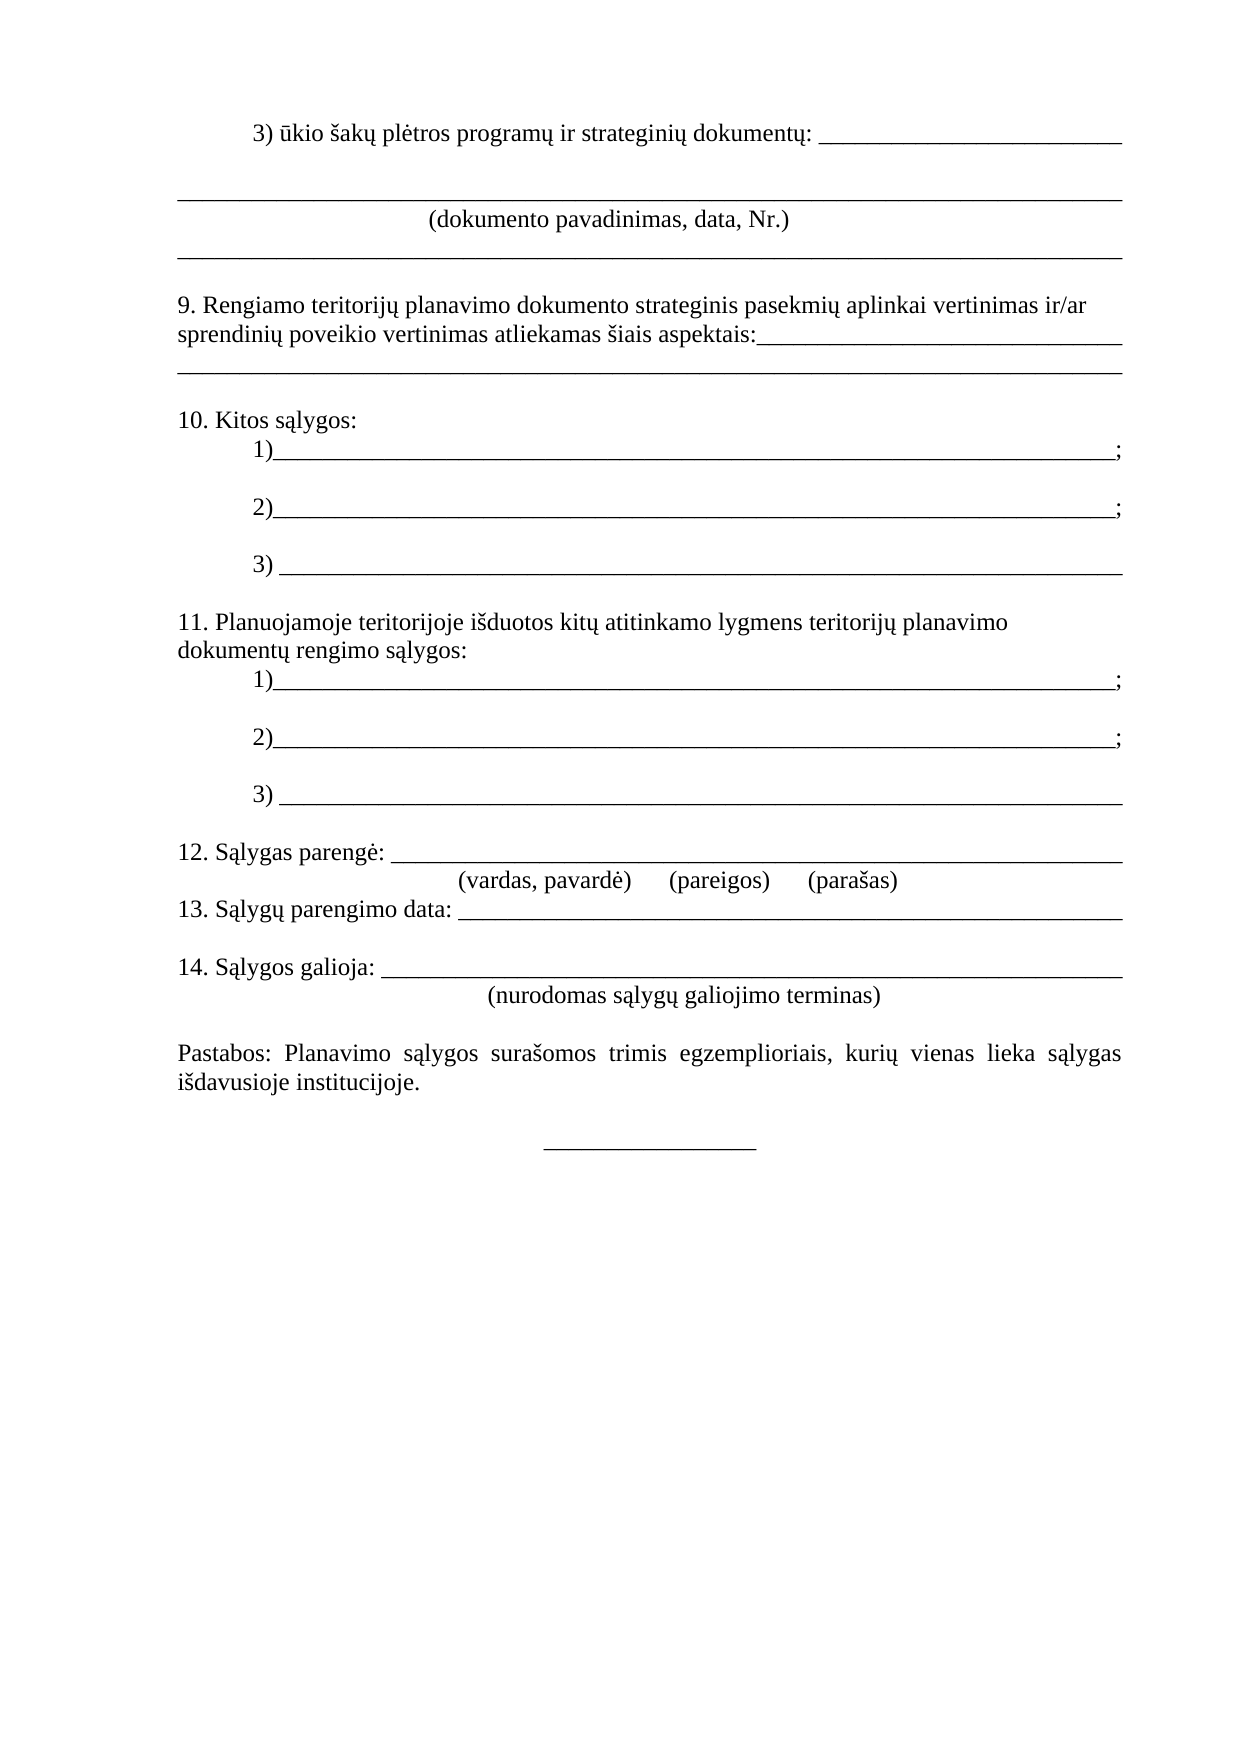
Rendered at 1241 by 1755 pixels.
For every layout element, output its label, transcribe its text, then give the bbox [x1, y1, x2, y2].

text sprendinių poveikio vertinimas atliekamas šiais aspektais: [177, 319, 1122, 348]
text _ [177, 233, 1122, 258]
text _ [177, 348, 1122, 373]
text 10. Kitos sąlygos: [177, 406, 1122, 434]
text 3) [177, 549, 1122, 578]
text 1) ; [177, 434, 1122, 463]
text 13. Sąlygų parengimo data: [177, 894, 1122, 923]
text _________________ [177, 1124, 1122, 1153]
text 1) ; [177, 664, 1122, 693]
text _ [177, 176, 1122, 200]
text Pastabos: Planavimo sąlygos surašomos trimis egzemplioriais, kurių vienas lieka sąlygas išdavusioje institucijoje. [177, 1038, 1122, 1096]
text 12. Sąlygas parengė: [177, 837, 1122, 866]
text 3) ūkio šakų plėtros programų ir strateginių dokumentų: [177, 118, 1122, 147]
text 2) ; [177, 492, 1122, 521]
text (vardas, pavardė) (pareigos) (parašas) [177, 866, 1122, 894]
text 14. Sąlygos galioja: [177, 952, 1122, 981]
text 3) [177, 779, 1122, 808]
text (nurodomas sąlygų galiojimo terminas) [177, 981, 1122, 1009]
text dokumentų rengimo sąlygos: [177, 636, 1122, 664]
text 9. Rengiamo teritorijų planavimo dokumento strateginis pasekmių aplinkai vertinimas ir/ar [177, 291, 1122, 319]
text 11. Planuojamoje teritorijoje išduotos kitų atitinkamo lygmens teritorijų planavimo [177, 607, 1122, 636]
text 2) ; [177, 722, 1122, 751]
text (dokumento pavadinimas, data, Nr.) [177, 204, 1122, 233]
